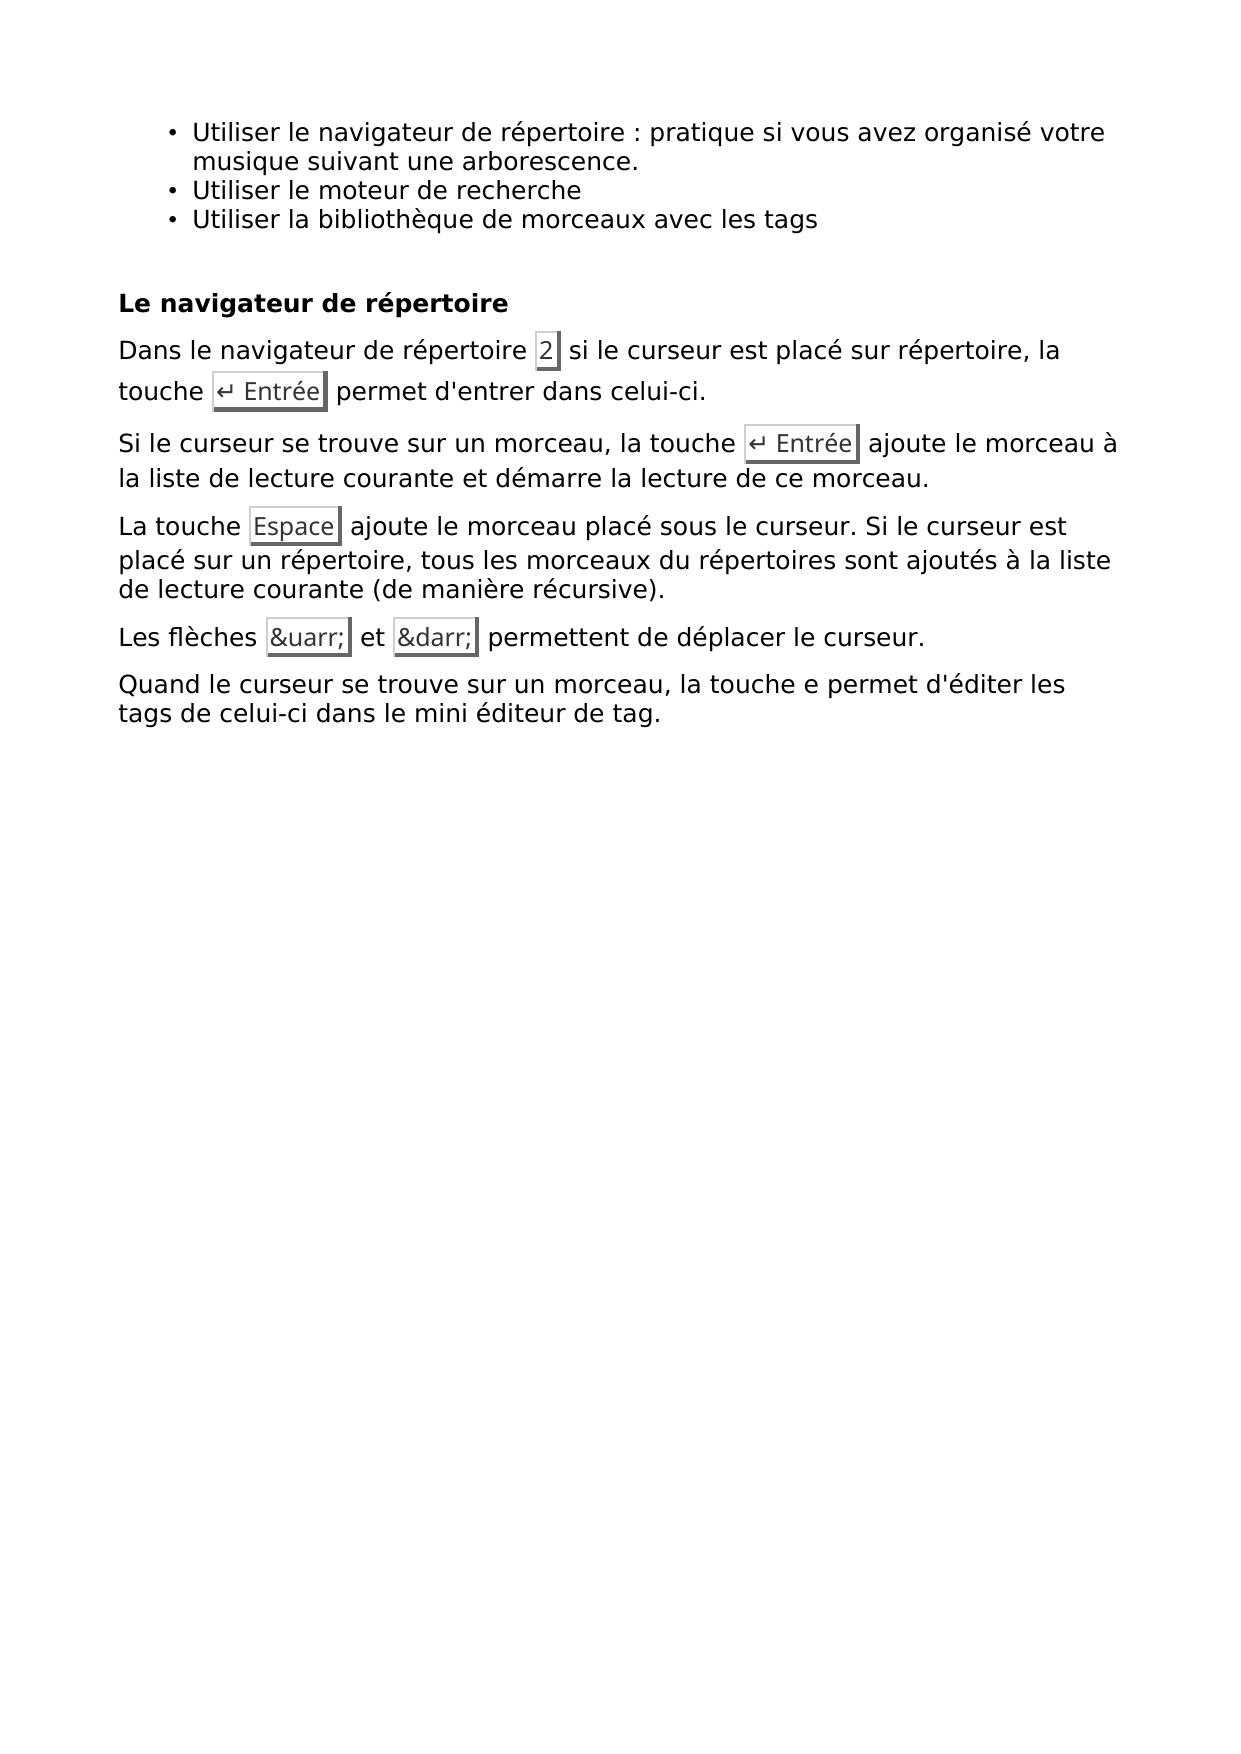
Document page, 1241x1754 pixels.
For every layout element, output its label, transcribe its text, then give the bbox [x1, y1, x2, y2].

text Quand le curseur se trouve sur un morceau, la touche e permet d'éditer les tags de celui-ci dans le mini éditeur de tag. [118, 670, 1122, 728]
text Les flèches &uarr; et &darr; permettent de déplacer le curseur. [118, 617, 266, 657]
text Les flèches &uarr; et &darr; permettent de déplacer le curseur. [479, 617, 1122, 657]
list Utiliser le moteur de recherche [177, 176, 1122, 206]
list Utiliser la bibliothèque de morceaux avec les tags [177, 206, 1122, 235]
text La touche Espace ajoute le morceau placé sous le curseur. Si le curseur est placé sur un répertoire, tous les morceaux du répertoires sont ajoutés à la liste de lecture courante (de manière récursive). [118, 506, 1122, 605]
list Utiliser le navigateur de répertoire : pratique si vous avez organisé votre musique suivant une arborescence. [177, 118, 1122, 176]
subtitle Le navigateur de répertoire [118, 289, 1122, 318]
text Si le curseur se trouve sur un morceau, la touche ↵ Entrée ajoute le morceau à la liste de lecture courante et démarre la lecture de ce morceau. [118, 424, 1122, 493]
text Dans le navigateur de répertoire 2 si le curseur est placé sur répertoire, la touche ↵ Entrée permet d'entrer dans celui-ci. [118, 331, 1122, 412]
text Les flèches &uarr; et &darr; permettent de déplacer le curseur. [352, 617, 393, 657]
